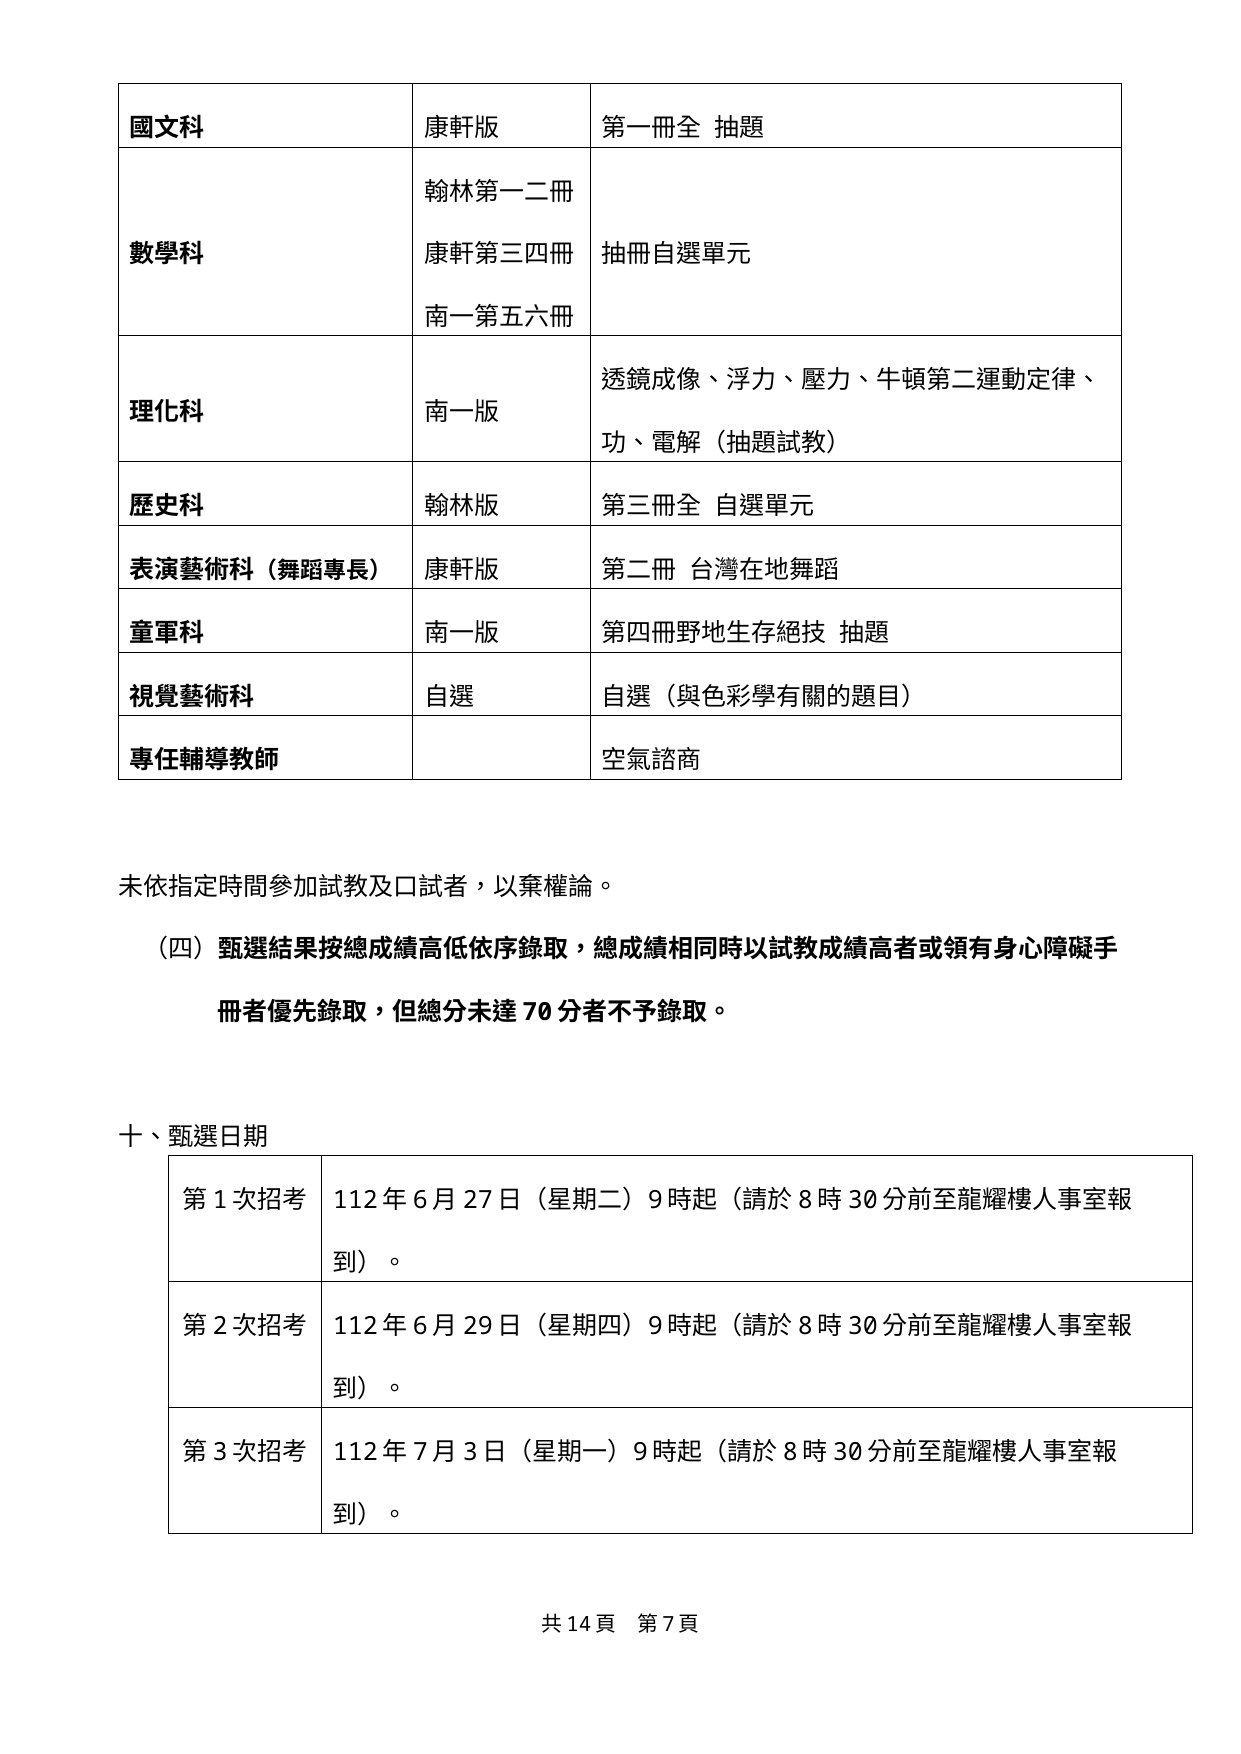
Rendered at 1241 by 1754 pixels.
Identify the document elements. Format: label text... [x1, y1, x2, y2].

table_cell 國文科 [119, 84, 412, 147]
table_cell 抽冊自選單元 [591, 148, 1121, 335]
table_cell 第四冊野地生存絕技 抽題 [591, 589, 1121, 652]
table_cell 112年7月3日（星期一）9時起（請於8時30分前至龍耀樓人事室報到）。 [322, 1408, 1192, 1533]
table_cell 翰林版 [413, 462, 590, 525]
table_header 112年6月27日（星期二）9時起（請於8時30分前至龍耀樓人事室報到）。 [322, 1156, 1192, 1281]
table_cell 歷史科 [119, 462, 412, 525]
table_cell 透鏡成像、浮力、壓力、牛頓第二運動定律、功、電解（抽題試教） [591, 336, 1121, 461]
table_cell 南一版 [413, 589, 590, 652]
table_cell 康軒版 [413, 526, 590, 588]
table_cell 第三冊全 自選單元 [591, 462, 1121, 525]
table_cell 第一冊全 抽題 [591, 84, 1121, 147]
text 未依指定時間參加試教及口試者，以棄權論。 [118, 842, 1122, 905]
table_cell 第3次招考 [169, 1408, 321, 1533]
table_cell 南一版 [413, 336, 590, 461]
text 十、甄選日期 [118, 1092, 1122, 1155]
table_cell 空氣諮商 [591, 716, 1121, 779]
table_cell 112年6月29日（星期四）9時起（請於8時30分前至龍耀樓人事室報到）。 [322, 1282, 1192, 1407]
table_cell 第二冊 台灣在地舞蹈 [591, 526, 1121, 588]
table_cell 數學科 [119, 148, 412, 335]
table_cell [413, 716, 590, 779]
text （四）甄選結果按總成績高低依序錄取，總成績相同時以試教成績高者或領有身心障礙手冊者優先錄取，但總分未達70分者不予錄取。 [143, 905, 1122, 1030]
table_header 第1次招考 [169, 1156, 321, 1281]
table_cell 自選 [413, 653, 590, 715]
table_cell 翰林第一二冊 康軒第三四冊 南一第五六冊 [413, 148, 590, 335]
table_cell 視覺藝術科 [119, 653, 412, 715]
table_cell 理化科 [119, 336, 412, 461]
table_cell 第2次招考 [169, 1282, 321, 1407]
table_cell 自選（與色彩學有關的題目） [591, 653, 1121, 715]
table_cell 童軍科 [119, 589, 412, 652]
table_cell 專任輔導教師 [119, 716, 412, 779]
table_cell 康軒版 [413, 84, 590, 147]
table_cell 表演藝術科（舞蹈專長） [119, 526, 412, 588]
